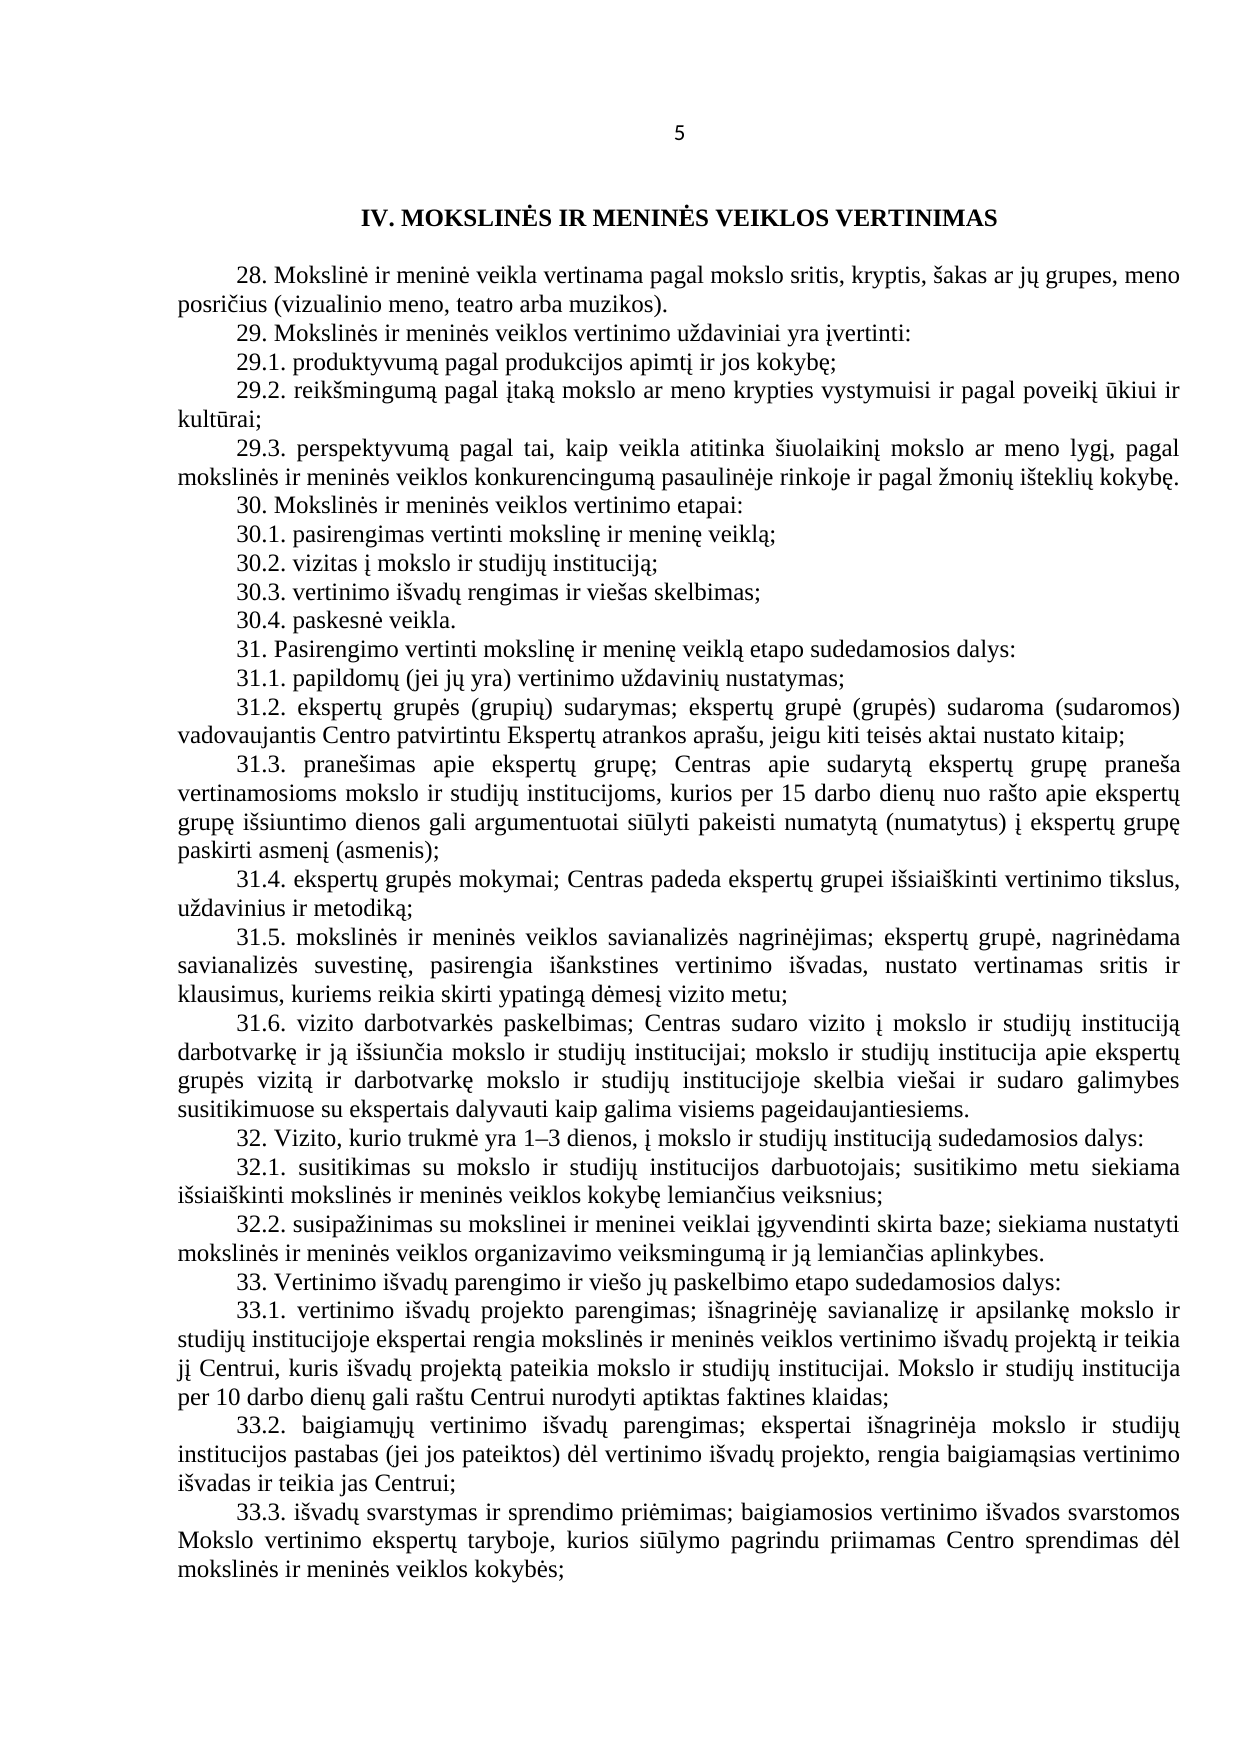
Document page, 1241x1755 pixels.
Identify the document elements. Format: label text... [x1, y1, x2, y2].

text 30. Mokslinės ir meninės veiklos vertinimo etapai: [177, 490, 1181, 519]
text 31.1. papildomų (jei jų yra) vertinimo uždavinių nustatymas; [177, 663, 1181, 692]
text 30.4. paskesnė veikla. [177, 605, 1181, 634]
text 31. Pasirengimo vertinti mokslinę ir meninę veiklą etapo sudedamosios dalys: [177, 634, 1181, 663]
text 30.3. vertinimo išvadų rengimas ir viešas skelbimas; [177, 577, 1181, 605]
text 30.2. vizitas į mokslo ir studijų instituciją; [177, 548, 1181, 577]
text 31.3. pranešimas apie ekspertų grupę; Centras apie sudarytą ekspertų grupę praneša vertinamosioms mokslo ir studijų institucijoms, kurios per 15 darbo dienų nuo rašto apie ekspertų grupę išsiuntimo dienos gali argumentuotai siūlyti pakeisti numatytą (numatytus) į ekspertų grupę paskirti asmenį (asmenis); [177, 749, 1181, 864]
text 33.2. baigiamųjų vertinimo išvadų parengimas; ekspertai išnagrinėja mokslo ir studijų institucijos pastabas (jei jos pateiktos) dėl vertinimo išvadų projekto, rengia baigiamąsias vertinimo išvadas ir teikia jas Centrui; [177, 1410, 1181, 1497]
text 29. Mokslinės ir meninės veiklos vertinimo uždaviniai yra įvertinti: [177, 318, 1181, 347]
text 33.1. vertinimo išvadų projekto parengimas; išnagrinėję savianalizę ir apsilankę mokslo ir studijų institucijoje ekspertai rengia mokslinės ir meninės veiklos vertinimo išvadų projektą ir teikia jį Centrui, kuris išvadų projektą pateikia mokslo ir studijų institucijai. Mokslo ir studijų institucija per 10 darbo dienų gali raštu Centrui nurodyti aptiktas faktines klaidas; [177, 1295, 1181, 1410]
text 29.3. perspektyvumą pagal tai, kaip veikla atitinka šiuolaikinį mokslo ar meno lygį, pagal mokslinės ir meninės veiklos konkurencingumą pasaulinėje rinkoje ir pagal žmonių išteklių kokybę. [177, 433, 1181, 490]
text 28. Mokslinė ir meninė veikla vertinama pagal mokslo sritis, kryptis, šakas ar jų grupes, meno posričius (vizualinio meno, teatro arba muzikos). [177, 260, 1181, 318]
text 29.1. produktyvumą pagal produkcijos apimtį ir jos kokybę; [177, 347, 1181, 375]
text 33. Vertinimo išvadų parengimo ir viešo jų paskelbimo etapo sudedamosios dalys: [177, 1267, 1181, 1295]
text 31.4. ekspertų grupės mokymai; Centras padeda ekspertų grupei išsiaiškinti vertinimo tikslus, uždavinius ir metodiką; [177, 864, 1181, 922]
text 32. Vizito, kurio trukmė yra 1–3 dienos, į mokslo ir studijų instituciją sudedamosios dalys: [177, 1123, 1181, 1152]
text 29.2. reikšmingumą pagal įtaką mokslo ar meno krypties vystymuisi ir pagal poveikį ūkiui ir kultūrai; [177, 375, 1181, 433]
text 30.1. pasirengimas vertinti mokslinę ir meninę veiklą; [177, 519, 1181, 548]
text 31.5. mokslinės ir meninės veiklos savianalizės nagrinėjimas; ekspertų grupė, nagrinėdama savianalizės suvestinę, pasirengia išankstines vertinimo išvadas, nustato vertinamas sritis ir klausimus, kuriems reikia skirti ypatingą dėmesį vizito metu; [177, 922, 1181, 1008]
text 33.3. išvadų svarstymas ir sprendimo priėmimas; baigiamosios vertinimo išvados svarstomos Mokslo vertinimo ekspertų taryboje, kurios siūlymo pagrindu priimamas Centro sprendimas dėl mokslinės ir meninės veiklos kokybės; [177, 1497, 1181, 1583]
text 31.6. vizito darbotvarkės paskelbimas; Centras sudaro vizito į mokslo ir studijų instituciją darbotvarkę ir ją išsiunčia mokslo ir studijų institucijai; mokslo ir studijų institucija apie ekspertų grupės vizitą ir darbotvarkę mokslo ir studijų institucijoje skelbia viešai ir sudaro galimybes susitikimuose su ekspertais dalyvauti kaip galima visiems pageidaujantiesiems. [177, 1008, 1181, 1123]
text 32.1. susitikimas su mokslo ir studijų institucijos darbuotojais; susitikimo metu siekiama išsiaiškinti mokslinės ir meninės veiklos kokybę lemiančius veiksnius; [177, 1152, 1181, 1209]
text 32.2. susipažinimas su mokslinei ir meninei veiklai įgyvendinti skirta baze; siekiama nustatyti mokslinės ir meninės veiklos organizavimo veiksmingumą ir ją lemiančias aplinkybes. [177, 1209, 1181, 1267]
text IV. MOKSLINĖS IR MENINĖS VEIKLOS VERTINIMAS [177, 203, 1181, 232]
text 31.2. ekspertų grupės (grupių) sudarymas; ekspertų grupė (grupės) sudaroma (sudaromos) vadovaujantis Centro patvirtintu Ekspertų atrankos aprašu, jeigu kiti teisės aktai nustato kitaip; [177, 692, 1181, 749]
